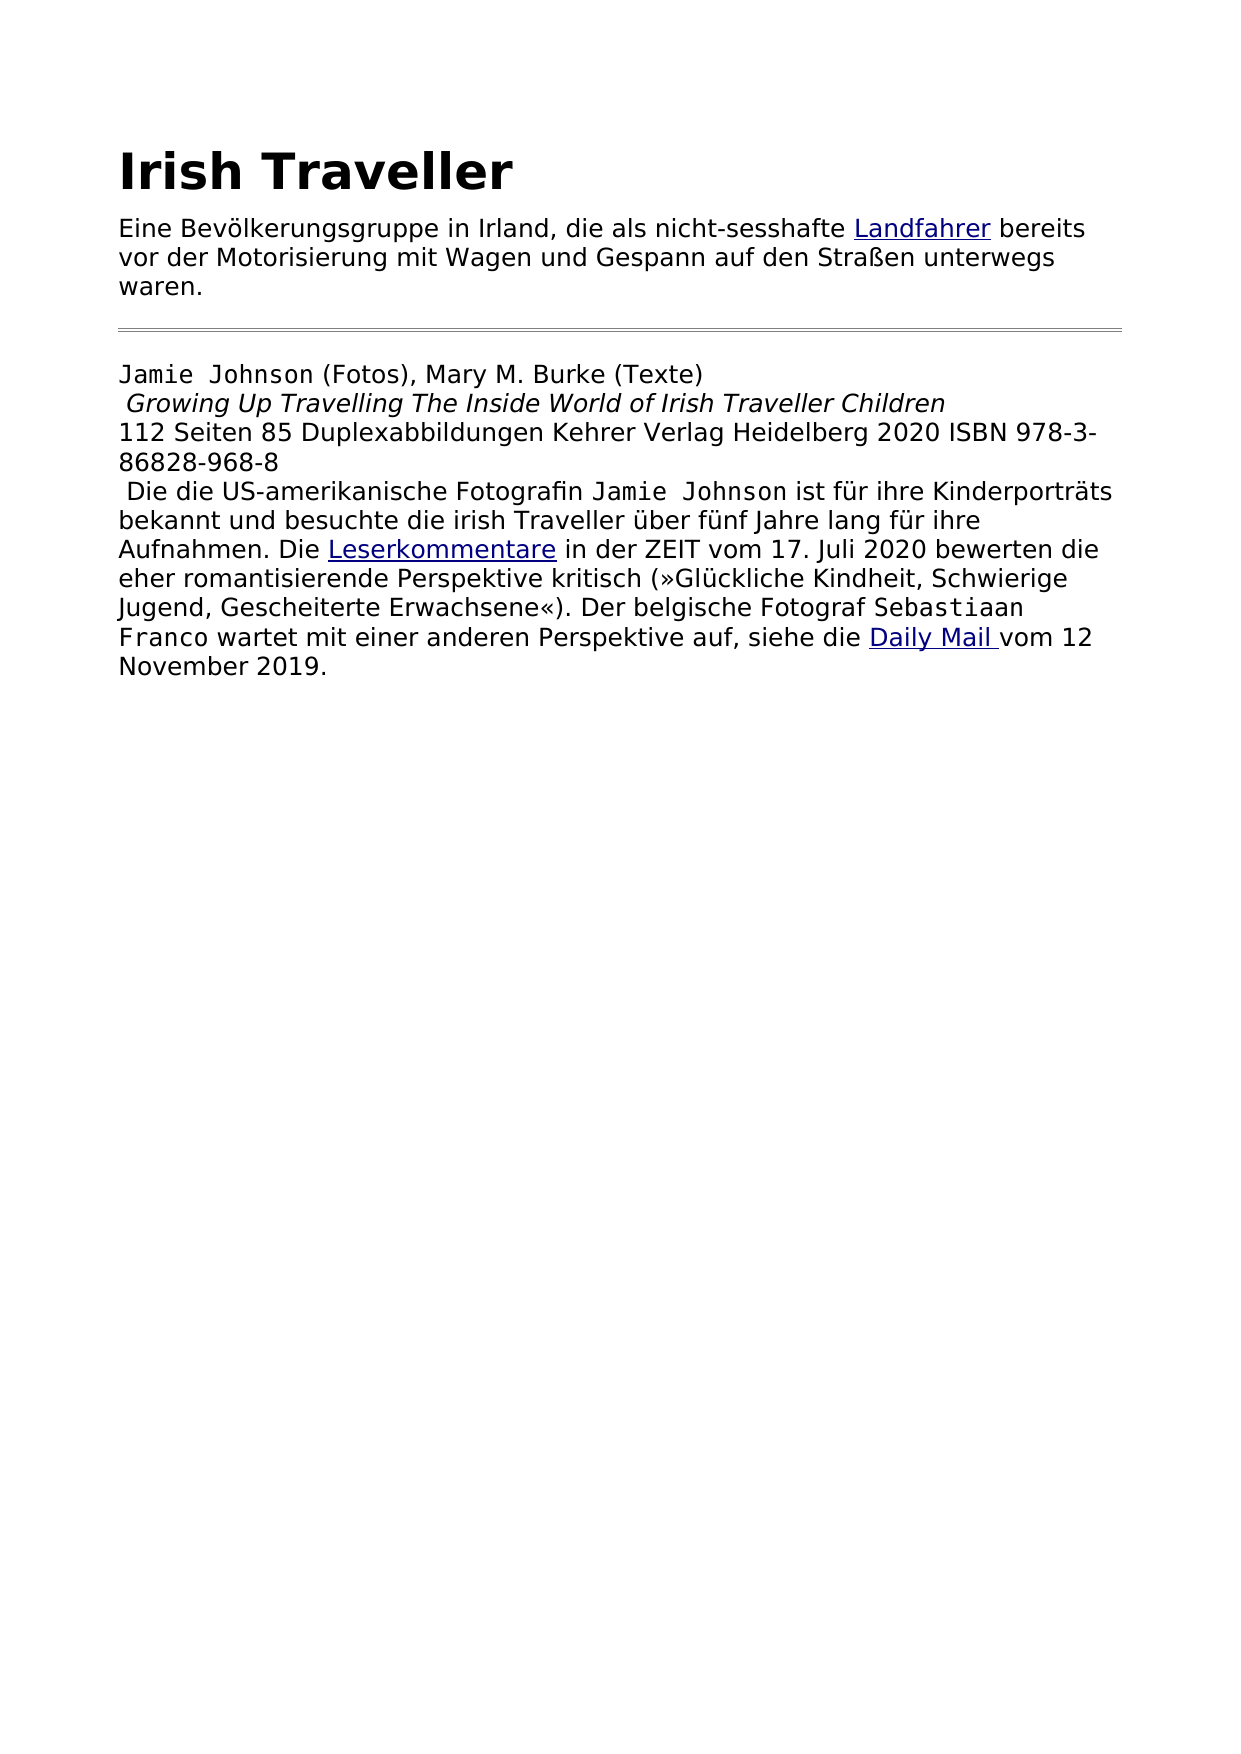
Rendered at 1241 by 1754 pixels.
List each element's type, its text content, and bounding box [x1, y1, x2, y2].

subtitle Irish Traveller [118, 143, 1122, 201]
text Jamie Johnson (Fotos), Mary M. Burke (Texte) Growing Up Travelling The Inside World of Irish Traveller Children 112 Seiten 85 Duplexabbildungen Kehrer Verlag Heidelberg 2020 ISBN 978-3-86828-968-8 Die die US-amerikanische Fotografin Jamie Johnson ist für ihre Kinderporträts bekannt und besuchte die irish Traveller über fünf Jahre lang für ihre Aufnahmen. Die Leserkommentare in der ZEIT vom 17. Juli 2020 bewerten die eher romantisierende Perspektive kritisch (»Glückliche Kindheit, Schwierige Jugend, Gescheiterte Erwachsene«). Der belgische Fotograf Sebastiaan Franco wartet mit einer anderen Perspektive auf, siehe die Daily Mail vom 12 November 2019. [118, 360, 1122, 681]
text Eine Bevölkerungsgruppe in Irland, die als nicht-sesshafte Landfahrer bereits vor der Motorisierung mit Wagen und Gespann auf den Straßen unterwegs waren. [118, 214, 1122, 301]
